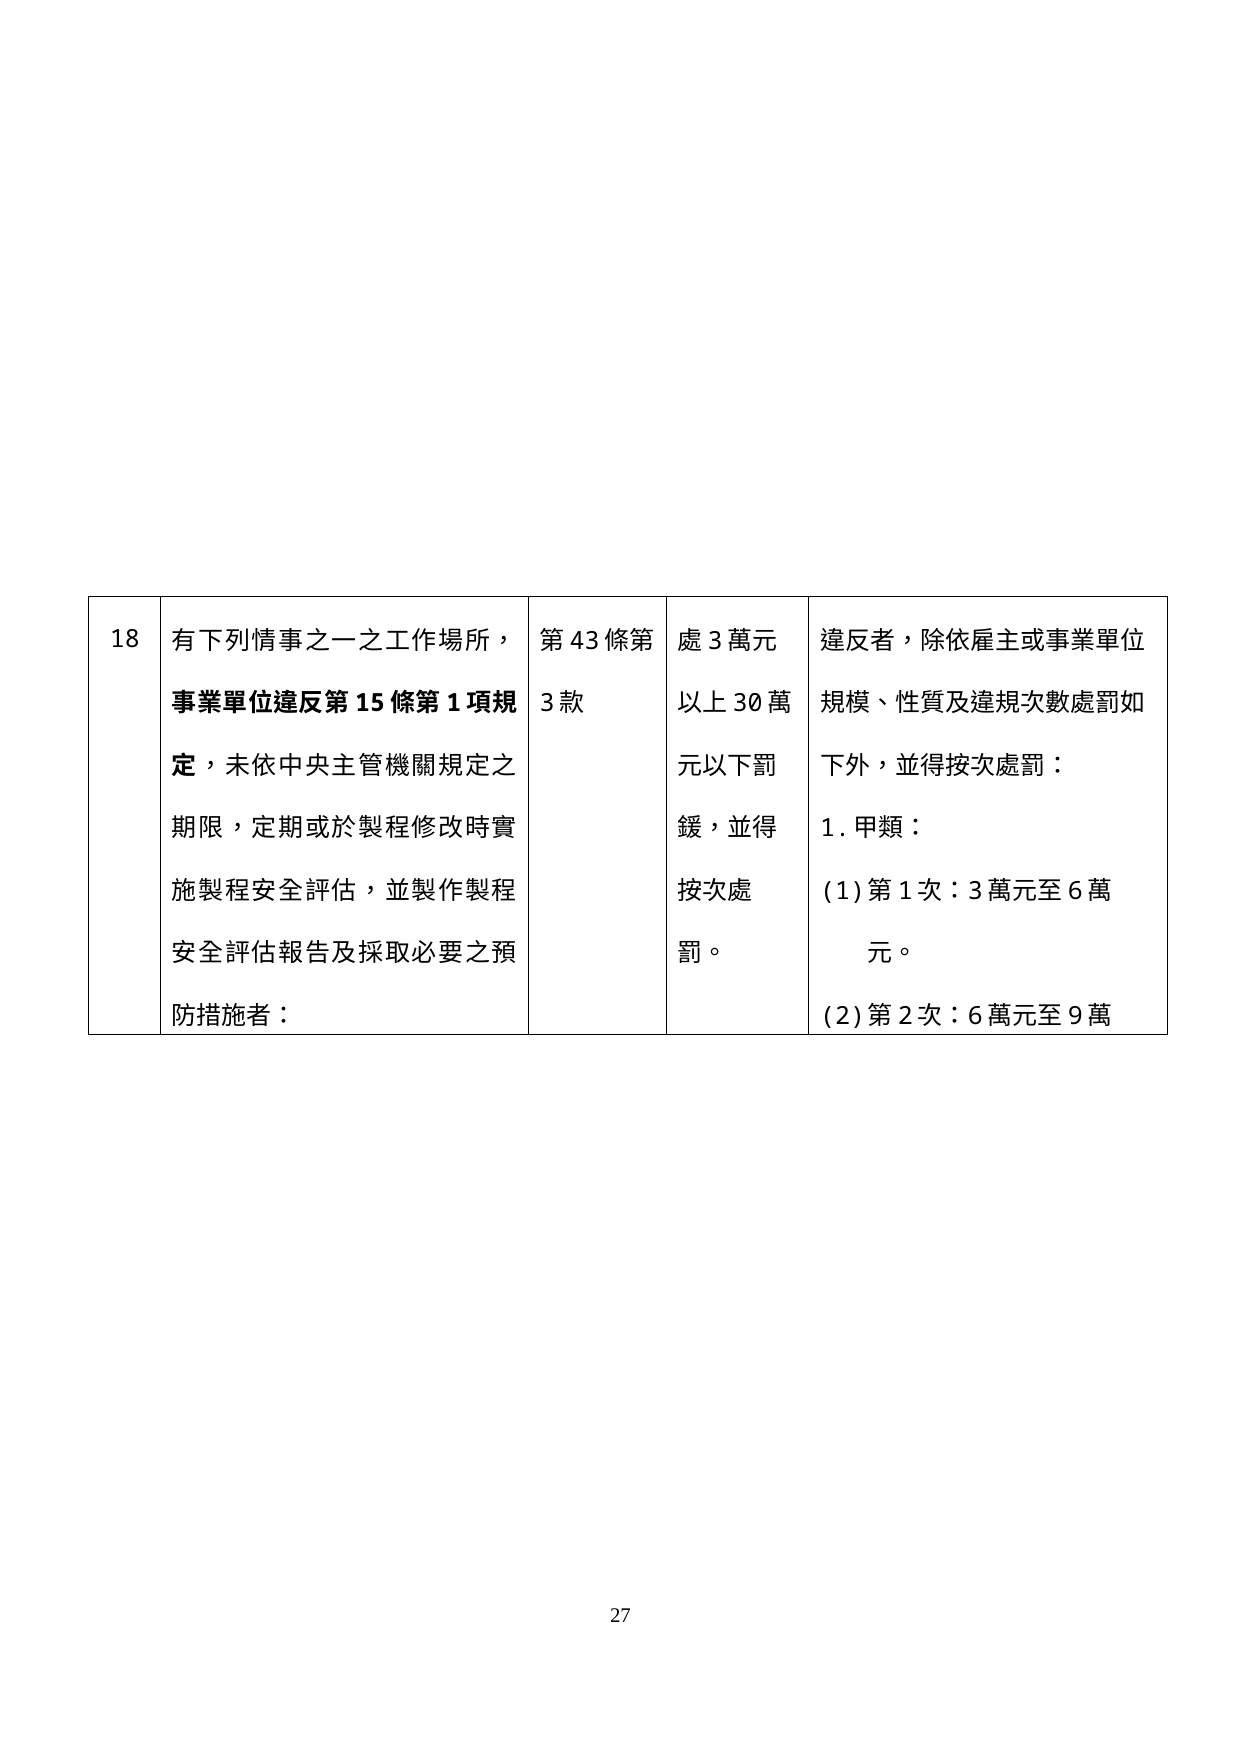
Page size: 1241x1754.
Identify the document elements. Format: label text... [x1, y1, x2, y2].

table_cell 有下列情事之一之工作場所，事業單位違反第15條第1項規定，未依中央主管機關規定之期限，定期或於製程修改時實施製程安全評估，並製作製程安全評估報告及採取必要之預防措施者： 從事石油裂解之石化工業。 從事製造、處置或使用危害性之化學品數量達中央主管機關規定量以上。 [161, 597, 528, 1034]
table_cell 第43條第3款 [529, 597, 666, 1034]
table_cell 處3萬元以上30萬元以下罰鍰，並得按次處罰。 [667, 597, 808, 1034]
table_cell 18 [89, 597, 160, 1034]
table_cell 違反者，除依雇主或事業單位規模、性質及違規次數處罰如下外，並得按次處罰： 甲類： 第1次：3萬元至6萬元。 第2次：6萬元至9萬元。 第3次以上：9萬元至30萬元。 乙類： 第1次：3萬元至5萬元。 第2次：5萬元至7萬元。 第3次以上：7萬元至30萬元。 [809, 597, 1167, 1034]
